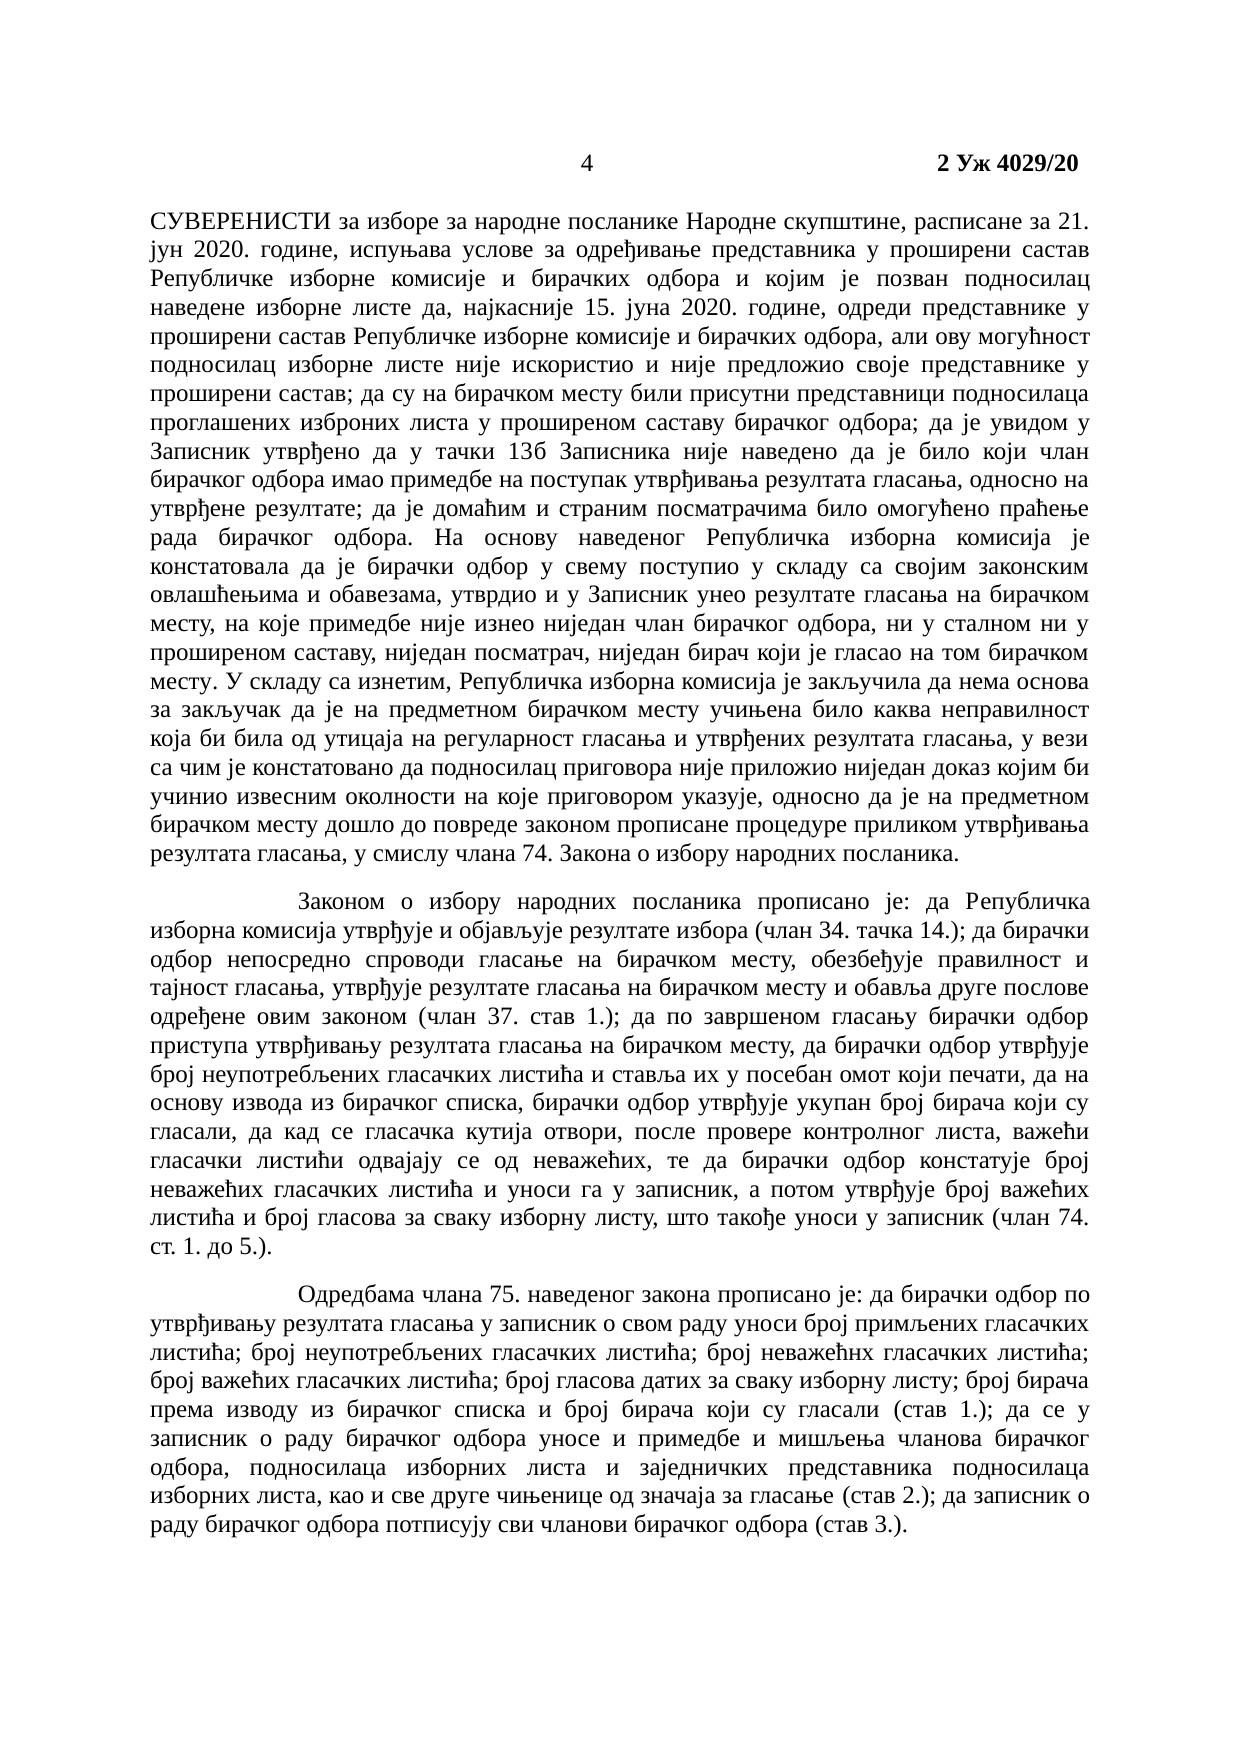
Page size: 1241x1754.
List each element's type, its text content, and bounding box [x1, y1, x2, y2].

text Одредбама члана 75. наведеног закона прописано је: да бирачки одбор по утврђивању резултата гласања у записник о свом раду уноси број примљених гласачких листића; број неупотребљених гласачких листића; број неважећнх гласачких листића; број важећих гласачких листића; број гласова датих за сваку изборну листу; број бирача према изводу из бирачког списка и број бирача који су гласали (став 1.); да се у записник о раду бирачког одбора уносе и примедбе и мишљења чланова бирачког одбора, подносилаца изборних листа и заједничких представника подносилаца изборних листа, као и све друге чињенице од значаја за гласање (став 2.); да записник о раду бирачког одбора потписују сви чланови бирачког одбора (став 3.). [150, 1279, 1090, 1538]
text СУВЕРЕНИСТИ за изборе за народне посланике Народне скупштине, расписане за 21. јун 2020. године, испуњава услове за одређивање представника у проширени састав Републичке изборне комисије и бирачких одбора и којим је позван подносилац наведене изборне листе да, најкасније 15. јуна 2020. године, одреди представнике у проширени састав Републичке изборне комисије и бирачких одбора, али ову могућност подносилац изборне листе није искористио и није предложио своје представнике у проширени састав; да су на бирачком месту били присутни представници подносилаца проглашених изброних листа у проширеном саставу бирачког одбора; да је увидом у Записник утврђено да у тачки 13б Записника није наведено да је било који члан бирачког одбора имао примедбе на поступак утврђивања резултата гласања, односно на утврђене резултате; да је домаћим и страним посматрачима било омогућено праћење рада бирачког одбора. На основу наведеног Републичка изборна комисија је констатовала да је бирачки одбор у свему поступио у складу са својим законским овлашћењима и обавезама, утврдио и у Записник унео резултате гласања на бирачком месту, на које примедбе није изнео ниједан члан бирачког одбора, ни у сталном ни у проширеном саставу, ниједан посматрач, ниједан бирач који је гласао на том бирачком месту. У складу са изнетим, Републичка изборна комисија је закључила да нема основа за закључак да је на предметном бирачком месту учињена било каква неправилност која би била од утицаја на регуларност гласања и утврђених резултата гласања, у вези са чим је констатовано да подносилац приговора није приложио ниједан доказ којим би учинио извесним околности на које приговором указује, односно да је на предметном бирачком месту дошло до повреде законом прописане процедуре приликом утврђивања резултата гласања, у смислу члана 74. Закона о избору народних посланика. [150, 206, 1090, 867]
text Законом о избору народних посланика прописано је: да Републичка изборна комисија утврђује и објављује резултате избора (члан 34. тачка 14.); да бирачки одбор непосредно спроводи гласање на бирачком месту, обезбеђује правилност и тајност гласања, утврђује резултате гласања на бирачком месту и обавља друге послове одређене овим законом (члан 37. став 1.); да по завршеном гласању бирачки одбор приступа утврђивању резултата гласања на бирачком месту, да бирачки одбор утврђује број неупотребљених гласачких листића и ставља их у посебан омот који печати, да на основу извода из бирачког списка, бирачки одбор утврђује укупан број бирача који су гласали, да кад се гласачка кутија отвори, после провере контролног листа, важећи гласачки листићи одвајају се од неважећих, те да бирачки одбор констатује број неважећих гласачких листића и уноси га у записник, а потом утврђује број важећих листића и број гласова за сваку изборну листу, што такође уноси у записник (члан 74. ст. 1. до 5.). [150, 886, 1090, 1260]
